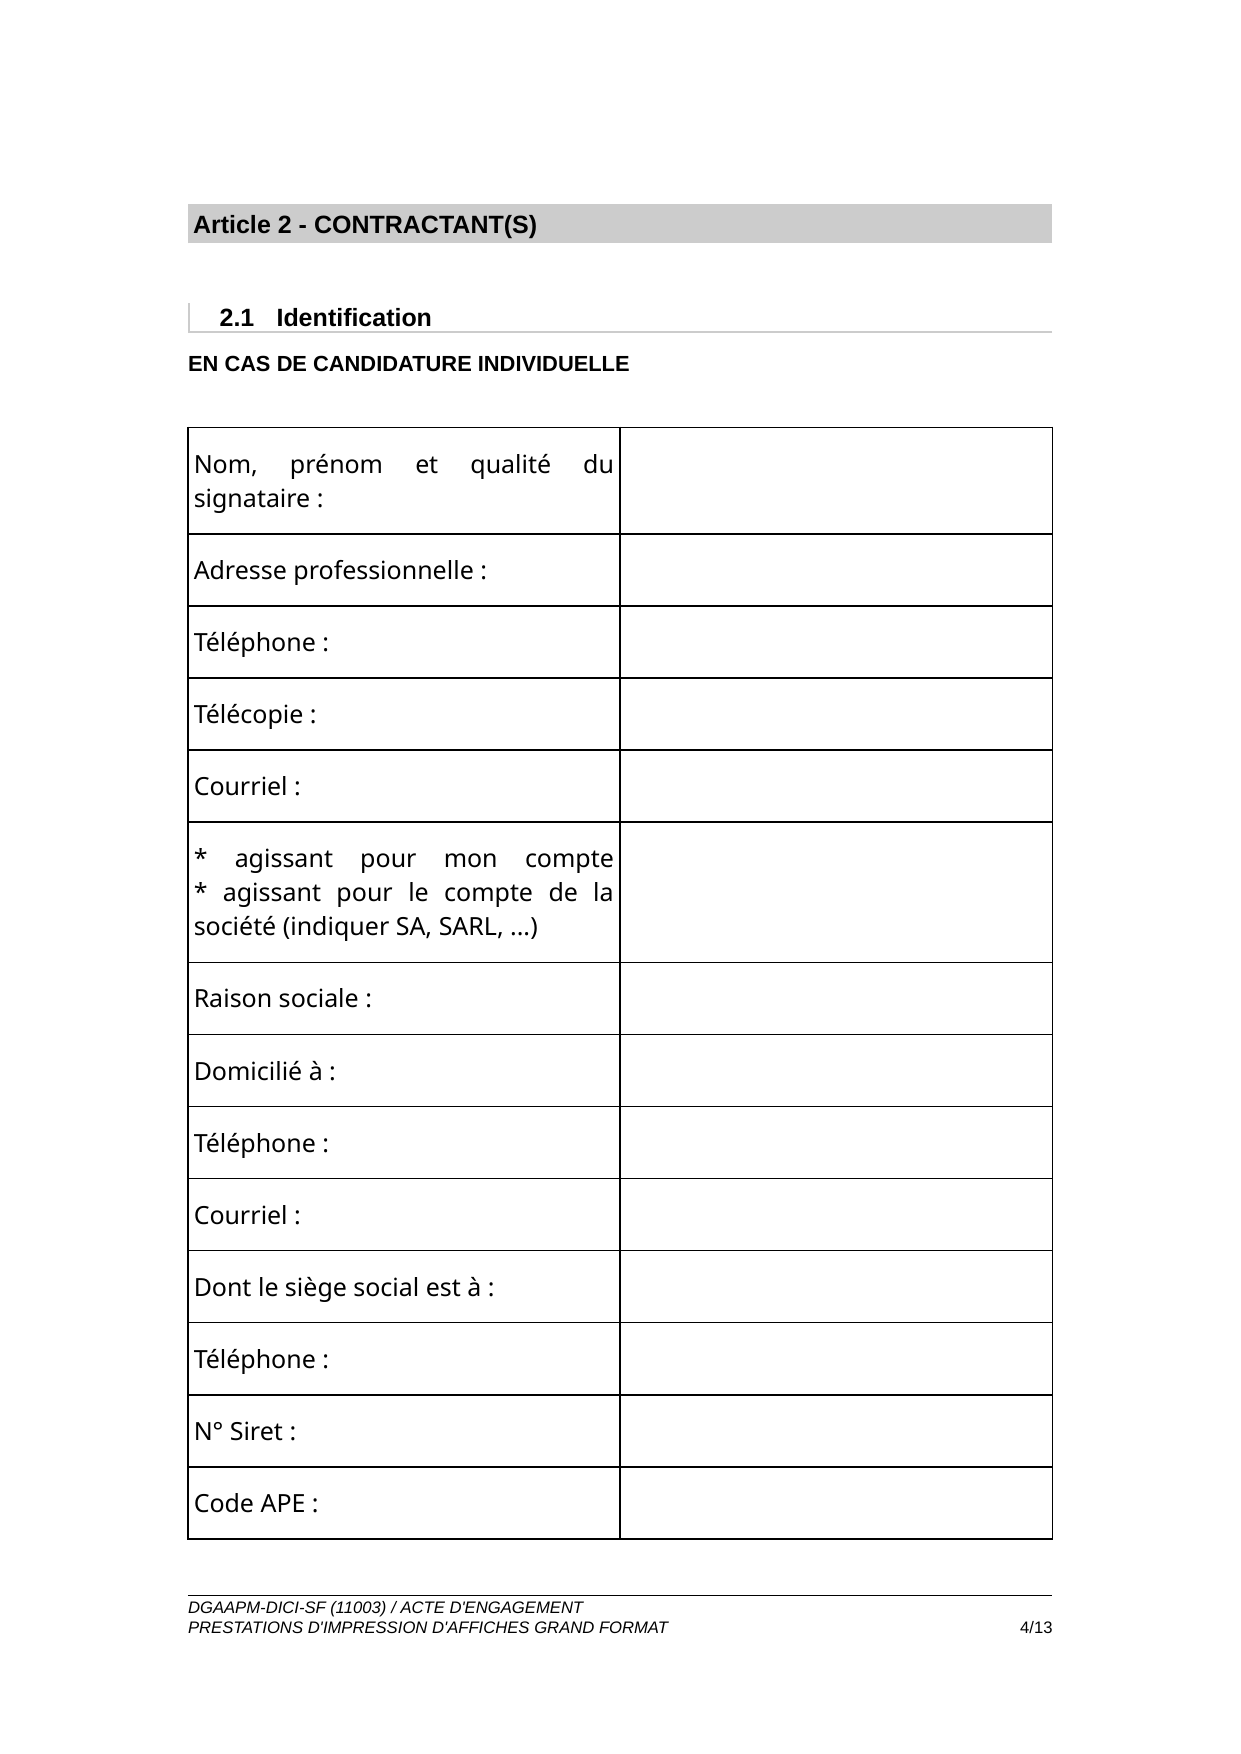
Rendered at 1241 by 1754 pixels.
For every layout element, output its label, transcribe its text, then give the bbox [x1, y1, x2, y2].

table_cell [621, 963, 1052, 1033]
subtitle CONTRACTANT(S) [190, 207, 1050, 241]
table_cell Dont le siège social est à : [189, 1251, 619, 1322]
table_cell Domicilié à : [189, 1035, 619, 1106]
table_cell [621, 679, 1052, 749]
table_cell [621, 1107, 1052, 1178]
table_cell Téléphone : [189, 1107, 619, 1178]
table_cell [621, 823, 1052, 961]
table_header [621, 428, 1052, 533]
table_cell [621, 607, 1052, 677]
table_cell * agissant pour mon compte * agissant pour le compte de la société (indiquer SA, SARL, ...) [189, 823, 619, 961]
table_header Nom, prénom et qualité du signataire : [189, 428, 619, 533]
table_cell Adresse professionnelle : [189, 535, 619, 605]
table_cell [621, 1179, 1052, 1250]
table_cell Courriel : [189, 1179, 619, 1250]
table_cell [621, 1251, 1052, 1322]
text EN CAS DE CANDIDATURE INDIVIDUELLE [188, 351, 1052, 376]
table_cell Téléphone : [189, 607, 619, 677]
table_cell [621, 1396, 1052, 1466]
table_cell Code APE : [189, 1468, 619, 1538]
table_cell Raison sociale : [189, 963, 619, 1033]
table_cell Téléphone : [189, 1323, 619, 1394]
table_cell Courriel : [189, 751, 619, 821]
table_cell Télécopie : [189, 679, 619, 749]
subtitle Identification [188, 302, 1052, 331]
table_cell [621, 1035, 1052, 1106]
table_cell [621, 1468, 1052, 1538]
table_cell [621, 535, 1052, 605]
table_cell [621, 751, 1052, 821]
table_cell N° Siret : [189, 1396, 619, 1466]
table_cell [621, 1323, 1052, 1394]
